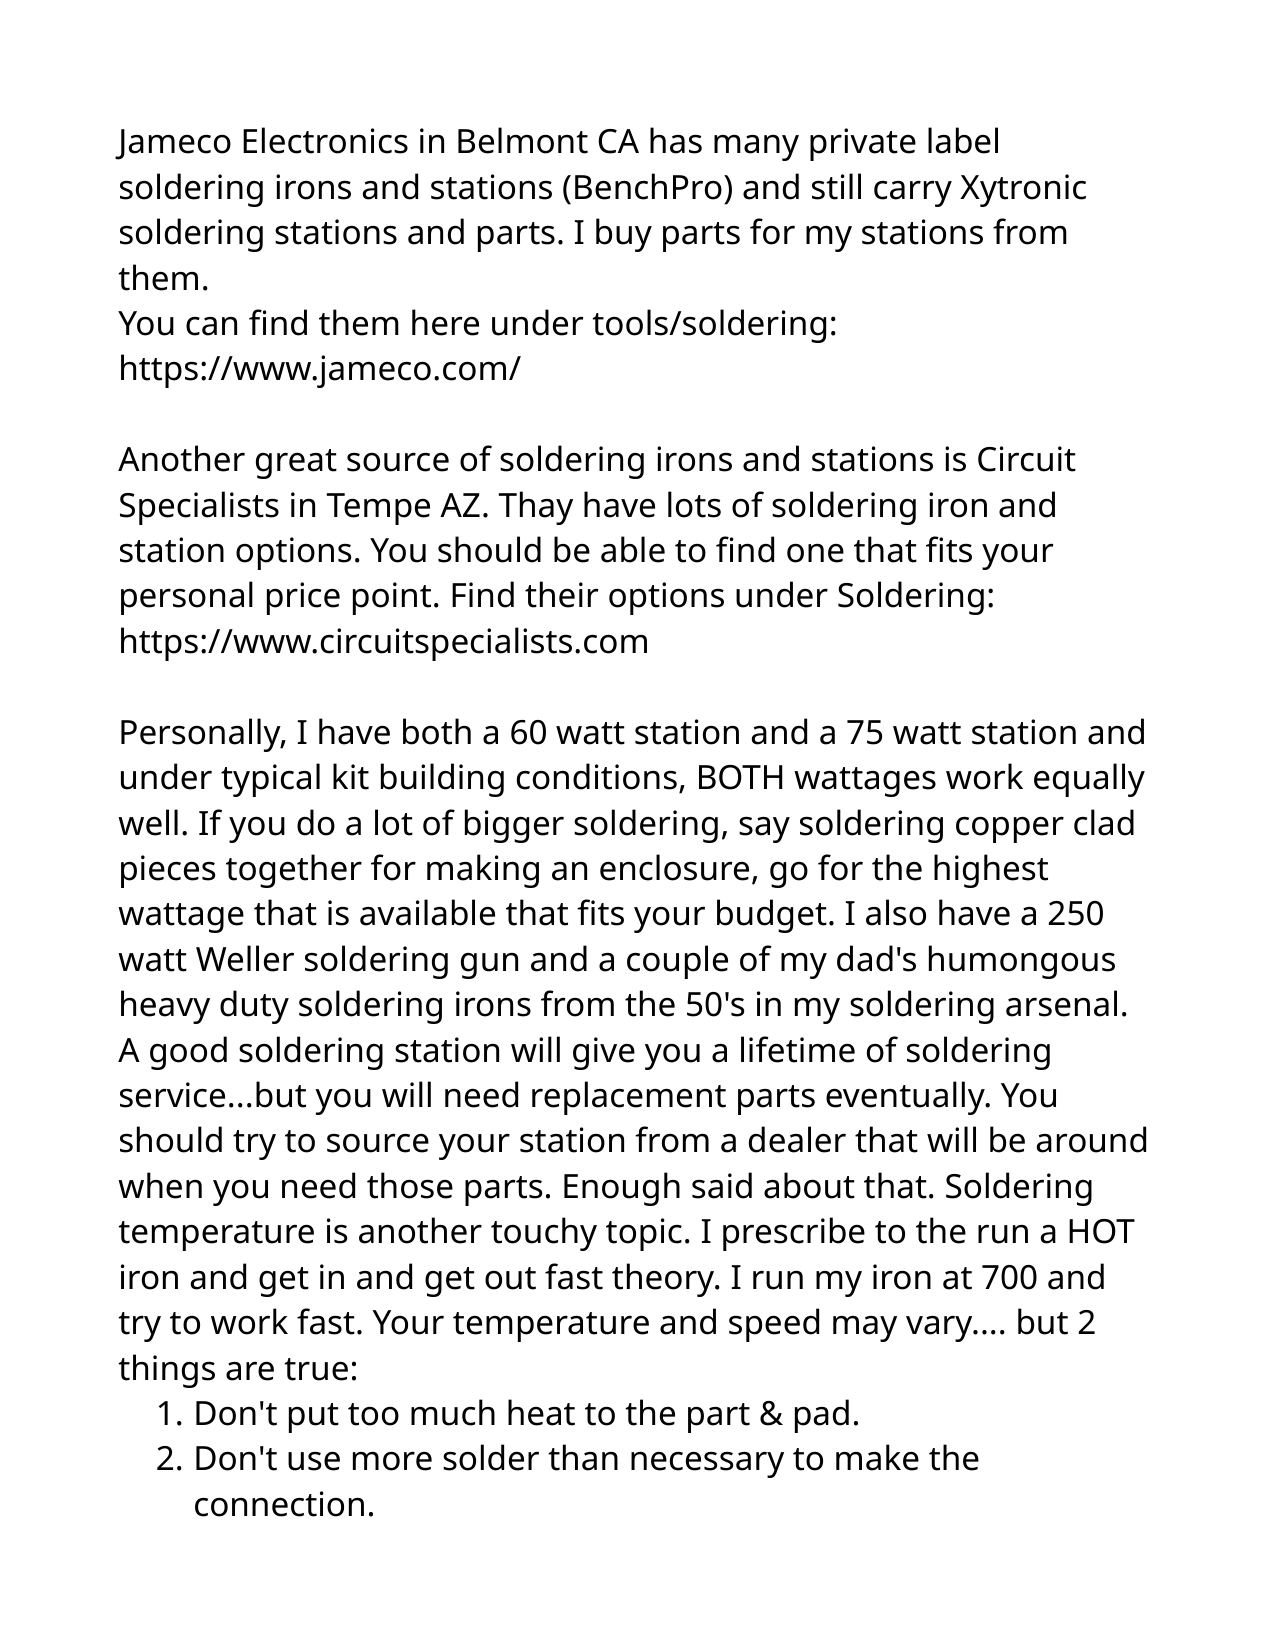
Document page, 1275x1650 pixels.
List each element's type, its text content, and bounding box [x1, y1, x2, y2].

text You can find them here under tools/soldering: https://www.jameco.com/ [118, 300, 1157, 391]
text https://www.circuitspecialists.com [118, 618, 1157, 663]
list Don't use more solder than necessary to make the connection. [156, 1435, 1157, 1526]
text Personally, I have both a 60 watt station and a 75 watt station and under typical kit building conditions, BOTH wattages work equally well. If you do a lot of bigger soldering, say soldering copper clad pieces together for making an enclosure, go for the highest wattage that is available that fits your budget. I also have a 250 watt Weller soldering gun and a couple of my dad's humongous heavy duty soldering irons from the 50's in my soldering arsenal. A good soldering station will give you a lifetime of soldering service...but you will need replacement parts eventually. You should try to source your station from a dealer that will be around when you need those parts. Enough said about that. Soldering temperature is another touchy topic. I prescribe to the run a HOT iron and get in and get out fast theory. I run my iron at 700 and try to work fast. Your temperature and speed may vary.... but 2 things are true: [118, 708, 1157, 1390]
list Don't put too much heat to the part & pad. [156, 1390, 1157, 1435]
text Another great source of soldering irons and stations is Circuit Specialists in Tempe AZ. Thay have lots of soldering iron and station options. You should be able to find one that fits your personal price point. Find their options under Soldering: [118, 436, 1157, 618]
text Jameco Electronics in Belmont CA has many private label soldering irons and stations (BenchPro) and still carry Xytronic soldering stations and parts. I buy parts for my stations from them. [118, 118, 1157, 300]
